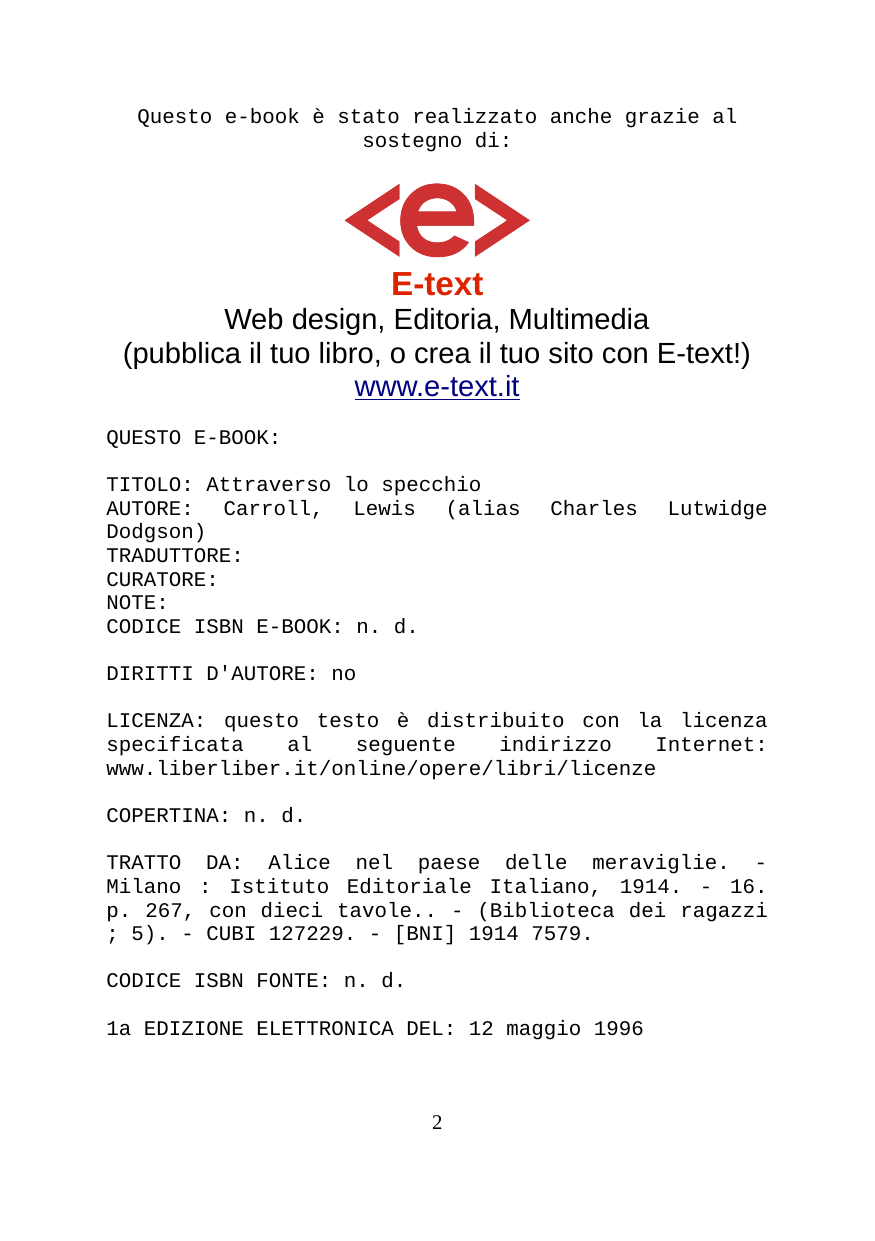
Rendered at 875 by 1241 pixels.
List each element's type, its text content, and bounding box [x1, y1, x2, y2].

text DIRITTI D'AUTORE: no [106, 663, 768, 687]
text Questo e-book è stato realizzato anche grazie al sostegno di: [106, 106, 768, 153]
text QUESTO E-BOOK: [106, 427, 768, 450]
text CURATORE: [106, 568, 768, 592]
text LICENZA: questo testo è distribuito con la licenza specificata al seguente indirizzo Internet: www.liberliber.it/online/opere/libri/licenze [106, 710, 768, 781]
text TITOLO: Attraverso lo specchio [106, 474, 768, 498]
text E-text [106, 264, 768, 302]
text Web design, Editoria, Multimedia [106, 302, 768, 336]
text TRADUTTORE: [106, 545, 768, 568]
text COPERTINA: n. d. [106, 805, 768, 829]
picture [343, 183, 531, 258]
text www.e-text.it [106, 369, 768, 403]
text CODICE ISBN FONTE: n. d. [106, 971, 768, 994]
text 1a EDIZIONE ELETTRONICA DEL: 12 maggio 1996 [106, 1018, 768, 1041]
text (pubblica il tuo libro, o crea il tuo sito con E-text!) [106, 336, 768, 369]
text AUTORE: Carroll, Lewis (alias Charles Lutwidge Dodgson) [106, 498, 768, 545]
text NOTE: [106, 592, 768, 616]
text TRATTO DA: Alice nel paese delle meraviglie. - Milano : Istituto Editoriale Italiano, 1914. - 16. p. 267, con dieci tavole.. - (Biblioteca dei ragazzi ; 5). - CUBI 127229. - [BNI] 1914 7579. [106, 852, 768, 947]
text CODICE ISBN E-BOOK: n. d. [106, 616, 768, 639]
